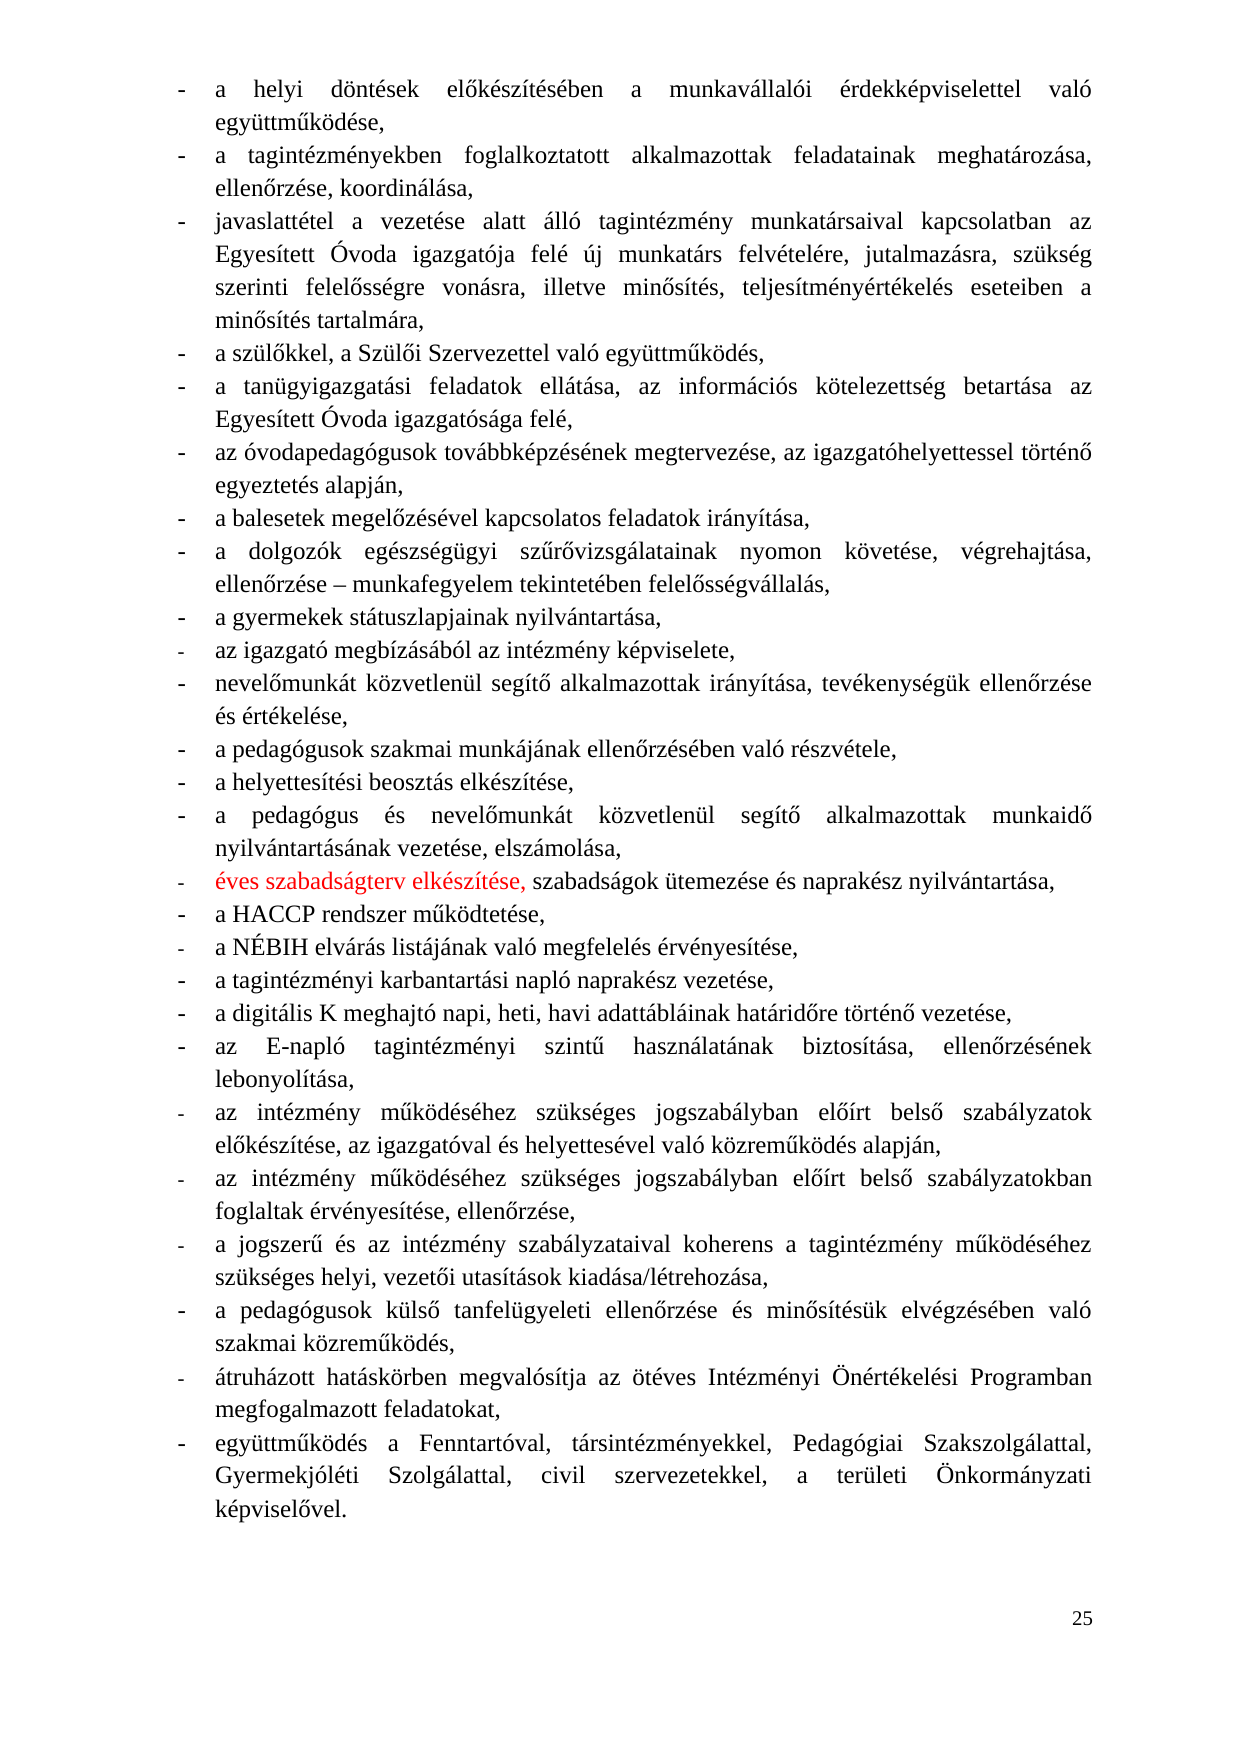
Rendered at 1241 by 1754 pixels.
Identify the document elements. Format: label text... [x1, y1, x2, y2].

list az intézmény működéséhez szükséges jogszabályban előírt belső szabályzatokban foglaltak érvényesítése, ellenőrzése, [177, 1163, 1093, 1225]
list a NÉBIH elvárás listájának való megfelelés érvényesítése, [177, 932, 1093, 961]
list a pedagógusok szakmai munkájának ellenőrzésében való részvétele, [177, 734, 1093, 763]
list a szülőkkel, a Szülői Szervezettel való együttműködés, [177, 338, 1093, 367]
list a tagintézményekben foglalkoztatott alkalmazottak feladatainak meghatározása, ellenőrzése, koordinálása, [177, 140, 1093, 202]
list az óvodapedagógusok továbbképzésének megtervezése, az igazgatóhelyettessel történő egyeztetés alapján, [177, 437, 1093, 499]
list a jogszerű és az intézmény szabályzataival koherens a tagintézmény működéséhez szükséges helyi, vezetői utasítások kiadása/létrehozása, [177, 1229, 1093, 1291]
list nevelőmunkát közvetlenül segítő alkalmazottak irányítása, tevékenységük ellenőrzése és értékelése, [177, 668, 1093, 730]
list átruházott hatáskörben megvalósítja az ötéves Intézményi Önértékelési Programban megfogalmazott feladatokat, [177, 1362, 1093, 1423]
list a helyi döntések előkészítésében a munkavállalói érdekképviselettel való együttműködése, [177, 74, 1093, 136]
list a pedagógusok külső tanfelügyeleti ellenőrzése és minősítésük elvégzésében való szakmai közreműködés, [177, 1296, 1093, 1357]
list a pedagógus és nevelőmunkát közvetlenül segítő alkalmazottak munkaidő nyilvántartásának vezetése, elszámolása, [177, 800, 1093, 862]
list együttműködés a Fenntartóval, társintézményekkel, Pedagógiai Szakszolgálattal, Gyermekjóléti Szolgálattal, civil szervezetekkel, a területi Önkormányzati képviselővel. [177, 1428, 1093, 1522]
list a helyettesítési beosztás elkészítése, [177, 767, 1093, 796]
list a tagintézményi karbantartási napló naprakész vezetése, [177, 965, 1093, 994]
list javaslattétel a vezetése alatt álló tagintézmény munkatársaival kapcsolatban az Egyesített Óvoda igazgatója felé új munkatárs felvételére, jutalmazásra, szükség szerinti felelősségre vonásra, illetve minősítés, teljesítményértékelés eseteiben a minősítés tartalmára, [177, 206, 1093, 334]
list az igazgató megbízásából az intézmény képviselete, [177, 635, 1093, 664]
list a tanügyigazgatási feladatok ellátása, az információs kötelezettség betartása az Egyesített Óvoda igazgatósága felé, [177, 371, 1093, 433]
list a dolgozók egészségügyi szűrővizsgálatainak nyomon követése, végrehajtása, ellenőrzése – munkafegyelem tekintetében felelősségvállalás, [177, 536, 1093, 598]
list a digitális K meghajtó napi, heti, havi adattábláinak határidőre történő vezetése, [177, 998, 1093, 1027]
list az intézmény működéséhez szükséges jogszabályban előírt belső szabályzatok előkészítése, az igazgatóval és helyettesével való közreműködés alapján, [177, 1097, 1093, 1159]
list éves szabadságterv elkészítése, szabadságok ütemezése és naprakész nyilvántartása, [177, 866, 1093, 895]
list a HACCP rendszer működtetése, [177, 899, 1093, 928]
list az E-napló tagintézményi szintű használatának biztosítása, ellenőrzésének lebonyolítása, [177, 1031, 1093, 1093]
list a balesetek megelőzésével kapcsolatos feladatok irányítása, [177, 503, 1093, 532]
list a gyermekek státuszlapjainak nyilvántartása, [177, 602, 1093, 631]
